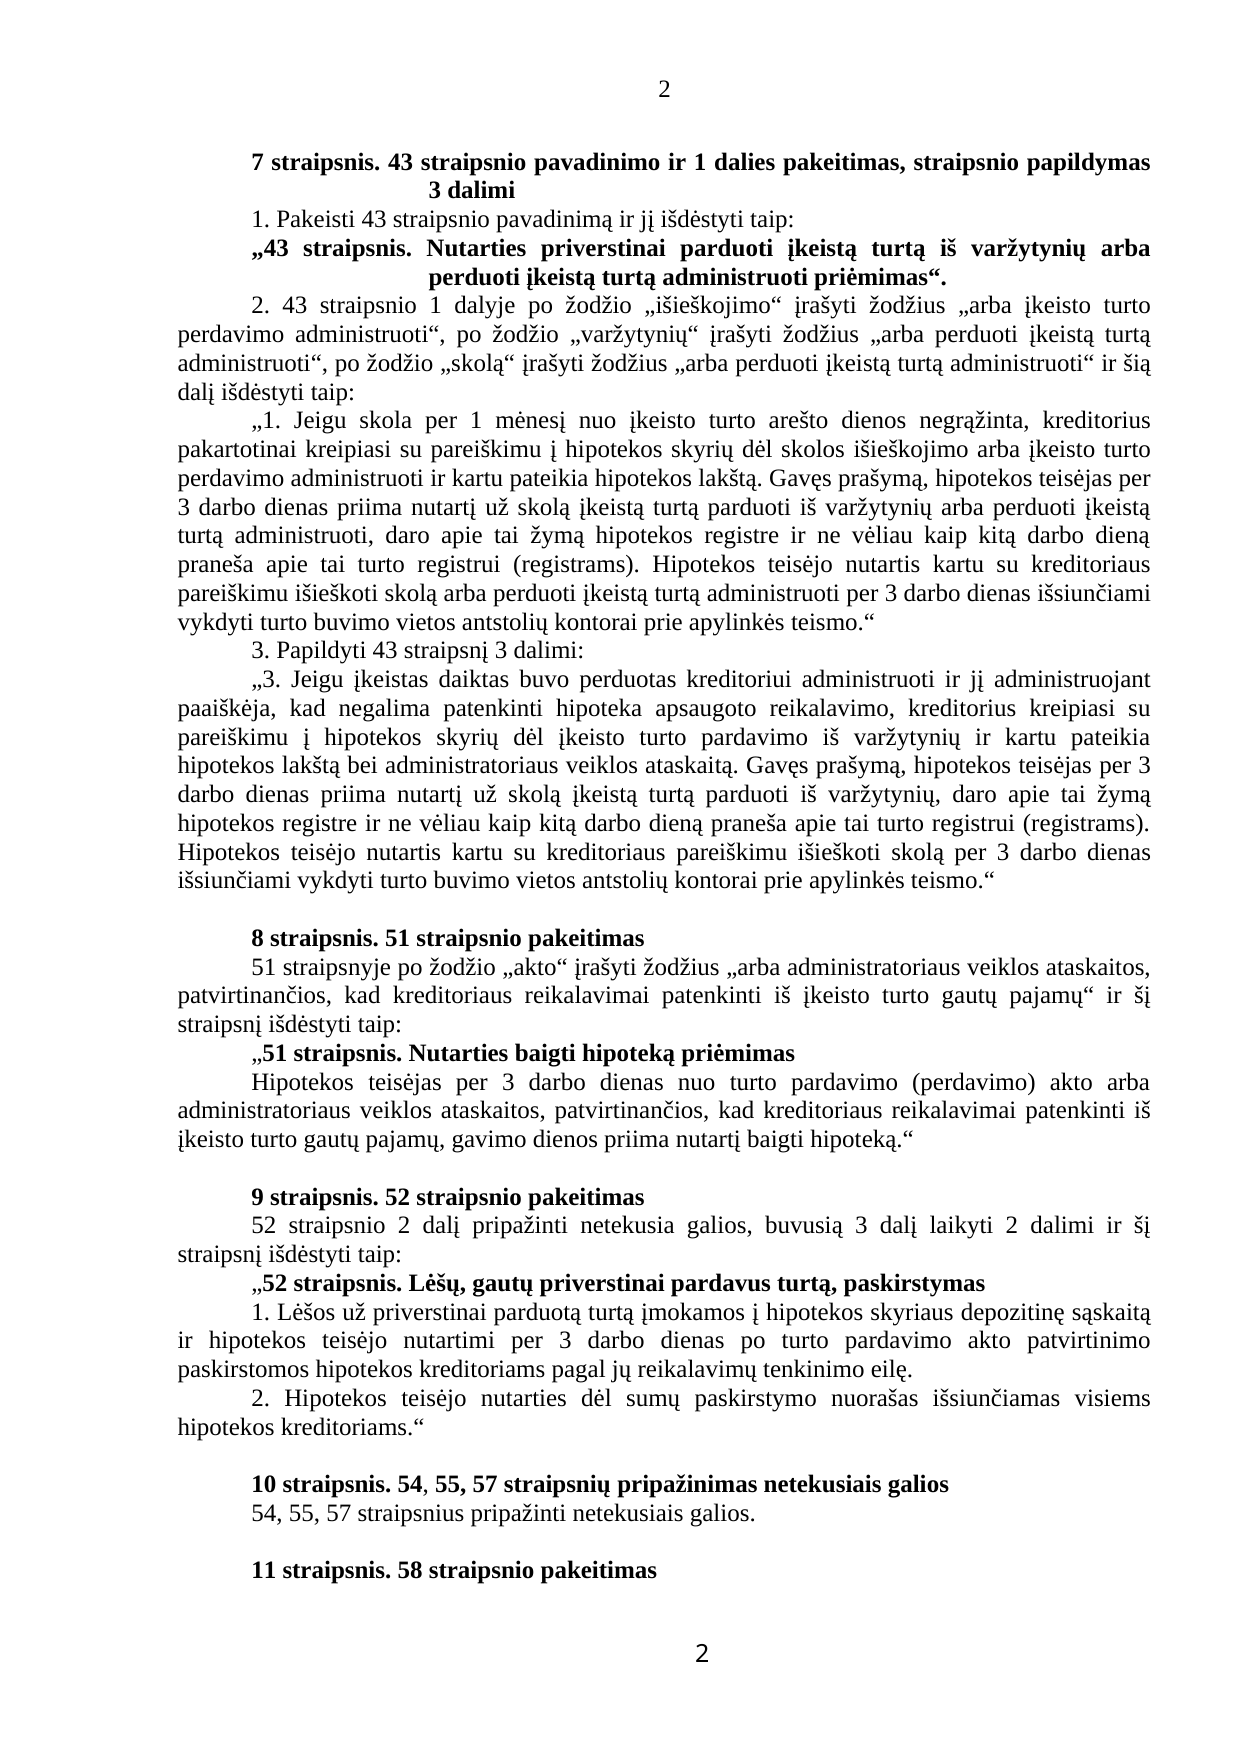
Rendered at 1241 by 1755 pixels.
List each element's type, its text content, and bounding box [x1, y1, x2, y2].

text 10 straipsnis. 54, 55, 57 straipsnių pripažinimas netekusiais galios [251, 1469, 1152, 1498]
text 2. 43 straipsnio 1 dalyje po žodžio „išieškojimo“ įrašyti žodžius „arba įkeisto turto perdavimo administruoti“, po žodžio „varžytynių“ įrašyti žodžius „arba perduoti įkeistą turtą administruoti“, po žodžio „skolą“ įrašyti žodžius „arba perduoti įkeistą turtą administruoti“ ir šią dalį išdėstyti taip: [177, 291, 1152, 406]
text „3. Jeigu įkeistas daiktas buvo perduotas kreditoriui administruoti ir jį administruojant paaiškėja, kad negalima patenkinti hipoteka apsaugoto reikalavimo, kreditorius kreipiasi su pareiškimu į hipotekos skyrių dėl įkeisto turto pardavimo iš varžytynių ir kartu pateikia hipotekos lakštą bei administratoriaus veiklos ataskaitą. Gavęs prašymą, hipotekos teisėjas per 3 darbo dienas priima nutartį už skolą įkeistą turtą parduoti iš varžytynių, daro apie tai žymą hipotekos registre ir ne vėliau kaip kitą darbo dieną praneša apie tai turto registrui (registrams). Hipotekos teisėjo nutartis kartu su kreditoriaus pareiškimu išieškoti skolą per 3 darbo dienas išsiunčiami vykdyti turto buvimo vietos antstolių kontorai prie apylinkės teismo.“ [177, 664, 1152, 894]
text Hipotekos teisėjas per 3 darbo dienas nuo turto pardavimo (perdavimo) akto arba administratoriaus veiklos ataskaitos, patvirtinančios, kad kreditoriaus reikalavimai patenkinti iš įkeisto turto gautų pajamų, gavimo dienos priima nutartį baigti hipoteką.“ [177, 1067, 1152, 1153]
text 52 straipsnio 2 dalį pripažinti netekusia galios, buvusią 3 dalį laikyti 2 dalimi ir šį straipsnį išdėstyti taip: [177, 1211, 1152, 1268]
text 2. Hipotekos teisėjo nutarties dėl sumų paskirstymo nuorašas išsiunčiamas visiems hipotekos kreditoriams.“ [177, 1383, 1152, 1441]
text „51 straipsnis. Nutarties baigti hipoteką priėmimas [177, 1038, 1152, 1067]
text 9 straipsnis. 52 straipsnio pakeitimas [177, 1182, 1152, 1211]
text 51 straipsnyje po žodžio „akto“ įrašyti žodžius „arba administratoriaus veiklos ataskaitos, patvirtinančios, kad kreditoriaus reikalavimai patenkinti iš įkeisto turto gautų pajamų“ ir šį straipsnį išdėstyti taip: [177, 952, 1152, 1038]
text 1. Lėšos už priverstinai parduotą turtą įmokamos į hipotekos skyriaus depozitinę sąskaitą ir hipotekos teisėjo nutartimi per 3 darbo dienas po turto pardavimo akto patvirtinimo paskirstomos hipotekos kreditoriams pagal jų reikalavimų tenkinimo eilę. [177, 1297, 1152, 1383]
text 11 straipsnis. 58 straipsnio pakeitimas [177, 1556, 1152, 1584]
text 7 straipsnis. 43 straipsnio pavadinimo ir 1 dalies pakeitimas, straipsnio papildymas 3 dalimi [251, 147, 1152, 204]
text „1. Jeigu skola per 1 mėnesį nuo įkeisto turto arešto dienos negrąžinta, kreditorius pakartotinai kreipiasi su pareiškimu į hipotekos skyrių dėl skolos išieškojimo arba įkeisto turto perdavimo administruoti ir kartu pateikia hipotekos lakštą. Gavęs prašymą, hipotekos teisėjas per 3 darbo dienas priima nutartį už skolą įkeistą turtą parduoti iš varžytynių arba perduoti įkeistą turtą administruoti, daro apie tai žymą hipotekos registre ir ne vėliau kaip kitą darbo dieną praneša apie tai turto registrui (registrams). Hipotekos teisėjo nutartis kartu su kreditoriaus pareiškimu išieškoti skolą arba perduoti įkeistą turtą administruoti per 3 darbo dienas išsiunčiami vykdyti turto buvimo vietos antstolių kontorai prie apylinkės teismo.“ [177, 406, 1152, 636]
text 3. Papildyti 43 straipsnį 3 dalimi: [177, 636, 1152, 664]
text „43 straipsnis. Nutarties priverstinai parduoti įkeistą turtą iš varžytynių arba perduoti įkeistą turtą administruoti priėmimas“. [251, 233, 1152, 291]
text 1. Pakeisti 43 straipsnio pavadinimą ir jį išdėstyti taip: [177, 204, 1152, 233]
text „52 straipsnis. Lėšų, gautų priverstinai pardavus turtą, paskirstymas [177, 1268, 1152, 1297]
text 54, 55, 57 straipsnius pripažinti netekusiais galios. [177, 1498, 1152, 1527]
text 8 straipsnis. 51 straipsnio pakeitimas [177, 923, 1152, 952]
